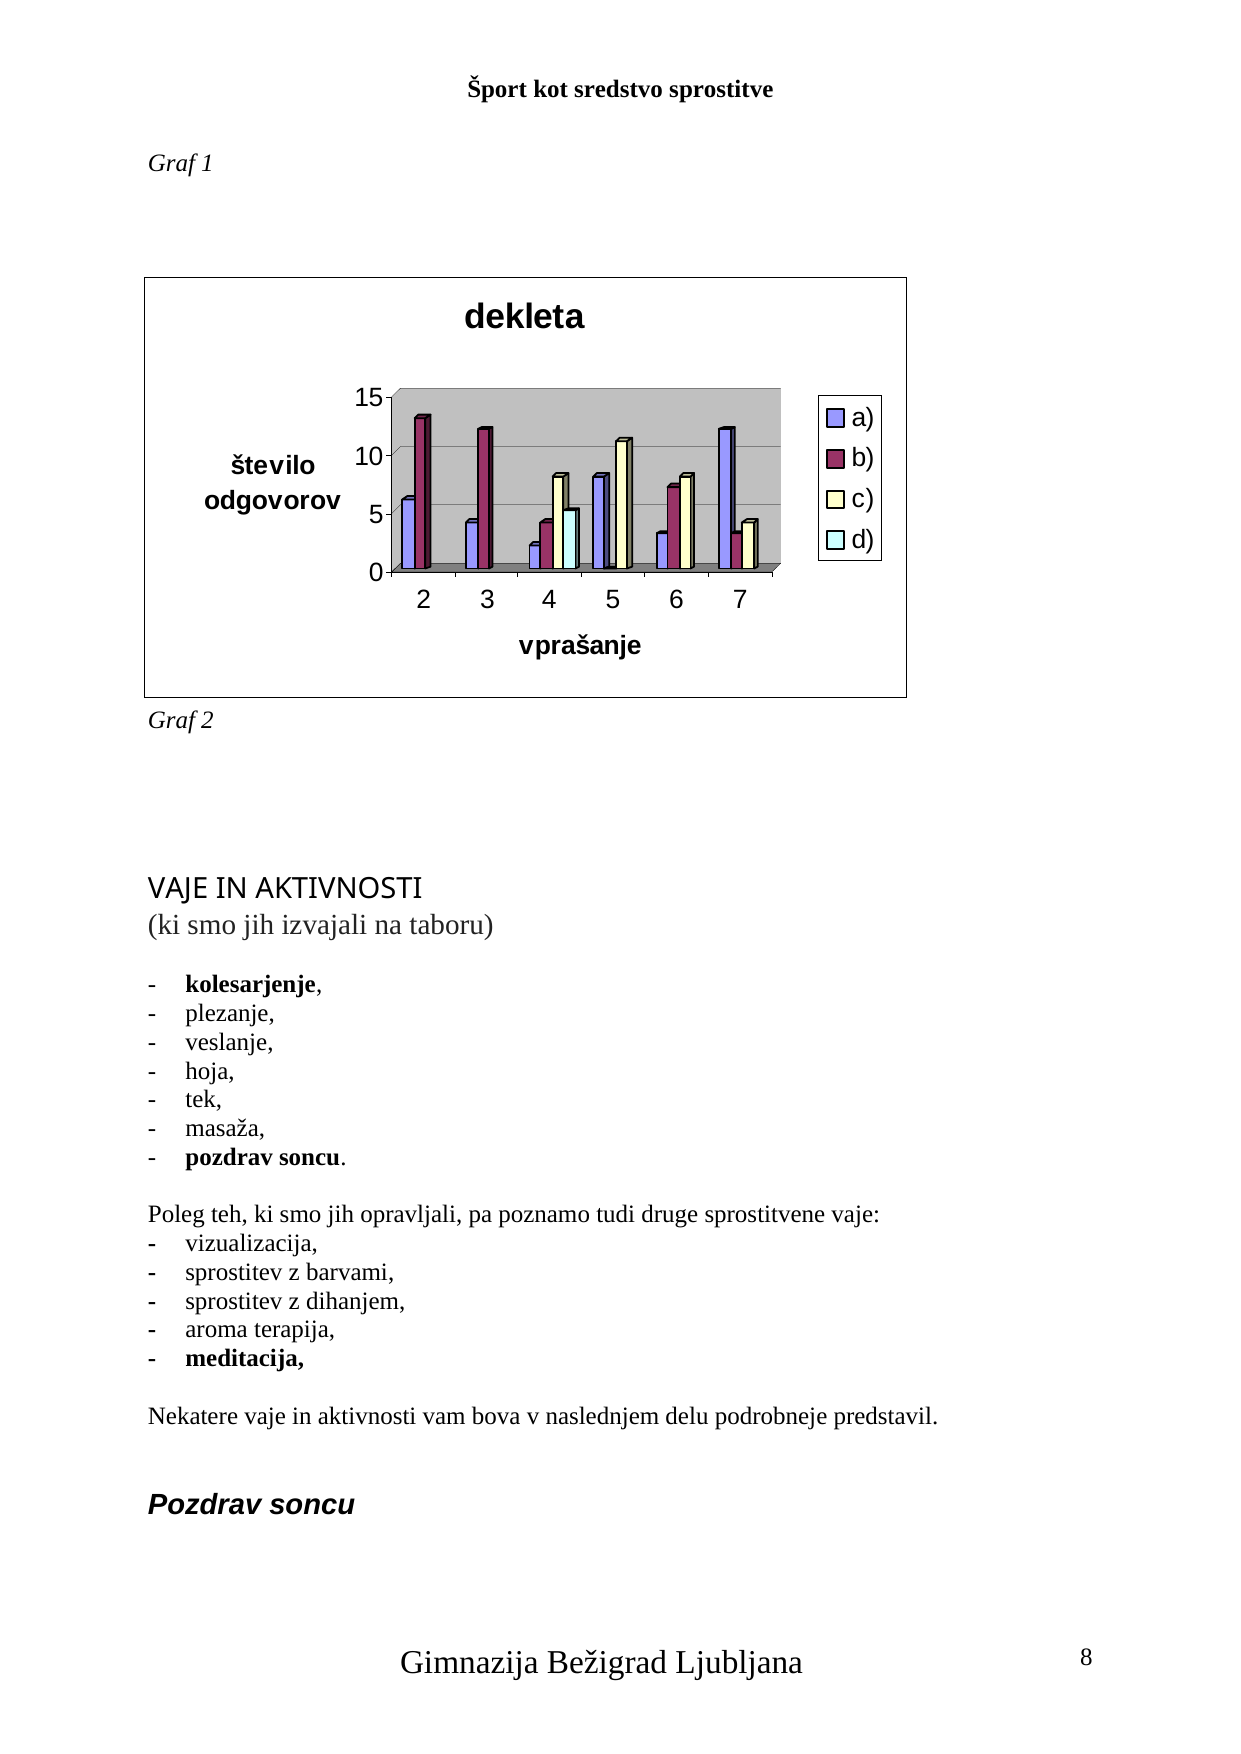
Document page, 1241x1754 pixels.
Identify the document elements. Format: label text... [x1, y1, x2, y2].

list vizualizacija, [148, 1228, 1092, 1257]
text Poleg teh, ki smo jih opravljali, pa poznamo tudi druge sprostitvene vaje: [148, 1199, 1092, 1228]
list hoja, [148, 1056, 1092, 1084]
list sprostitev z barvami, [148, 1257, 1092, 1286]
text Graf 1 [148, 148, 1092, 176]
list veslanje, [148, 1027, 1092, 1056]
list sprostitev z dihanjem, [148, 1286, 1092, 1314]
list pozdrav soncu. [148, 1142, 1092, 1171]
text Nekatere vaje in aktivnosti vam bova v naslednjem delu podrobneje predstavil. [148, 1401, 1092, 1429]
list masaža, [148, 1113, 1092, 1142]
list tek, [148, 1084, 1092, 1113]
list aroma terapija, [148, 1314, 1092, 1343]
list meditacija, [148, 1343, 1092, 1372]
list kolesarjenje, [148, 969, 1092, 998]
text Graf 2 [148, 243, 1092, 733]
subtitle VAJE IN AKTIVNOSTI [148, 868, 1092, 907]
text (ki smo jih izvajali na taboru) [148, 907, 1092, 941]
subtitle Pozdrav soncu [148, 1487, 1092, 1521]
list plezanje, [148, 998, 1092, 1027]
